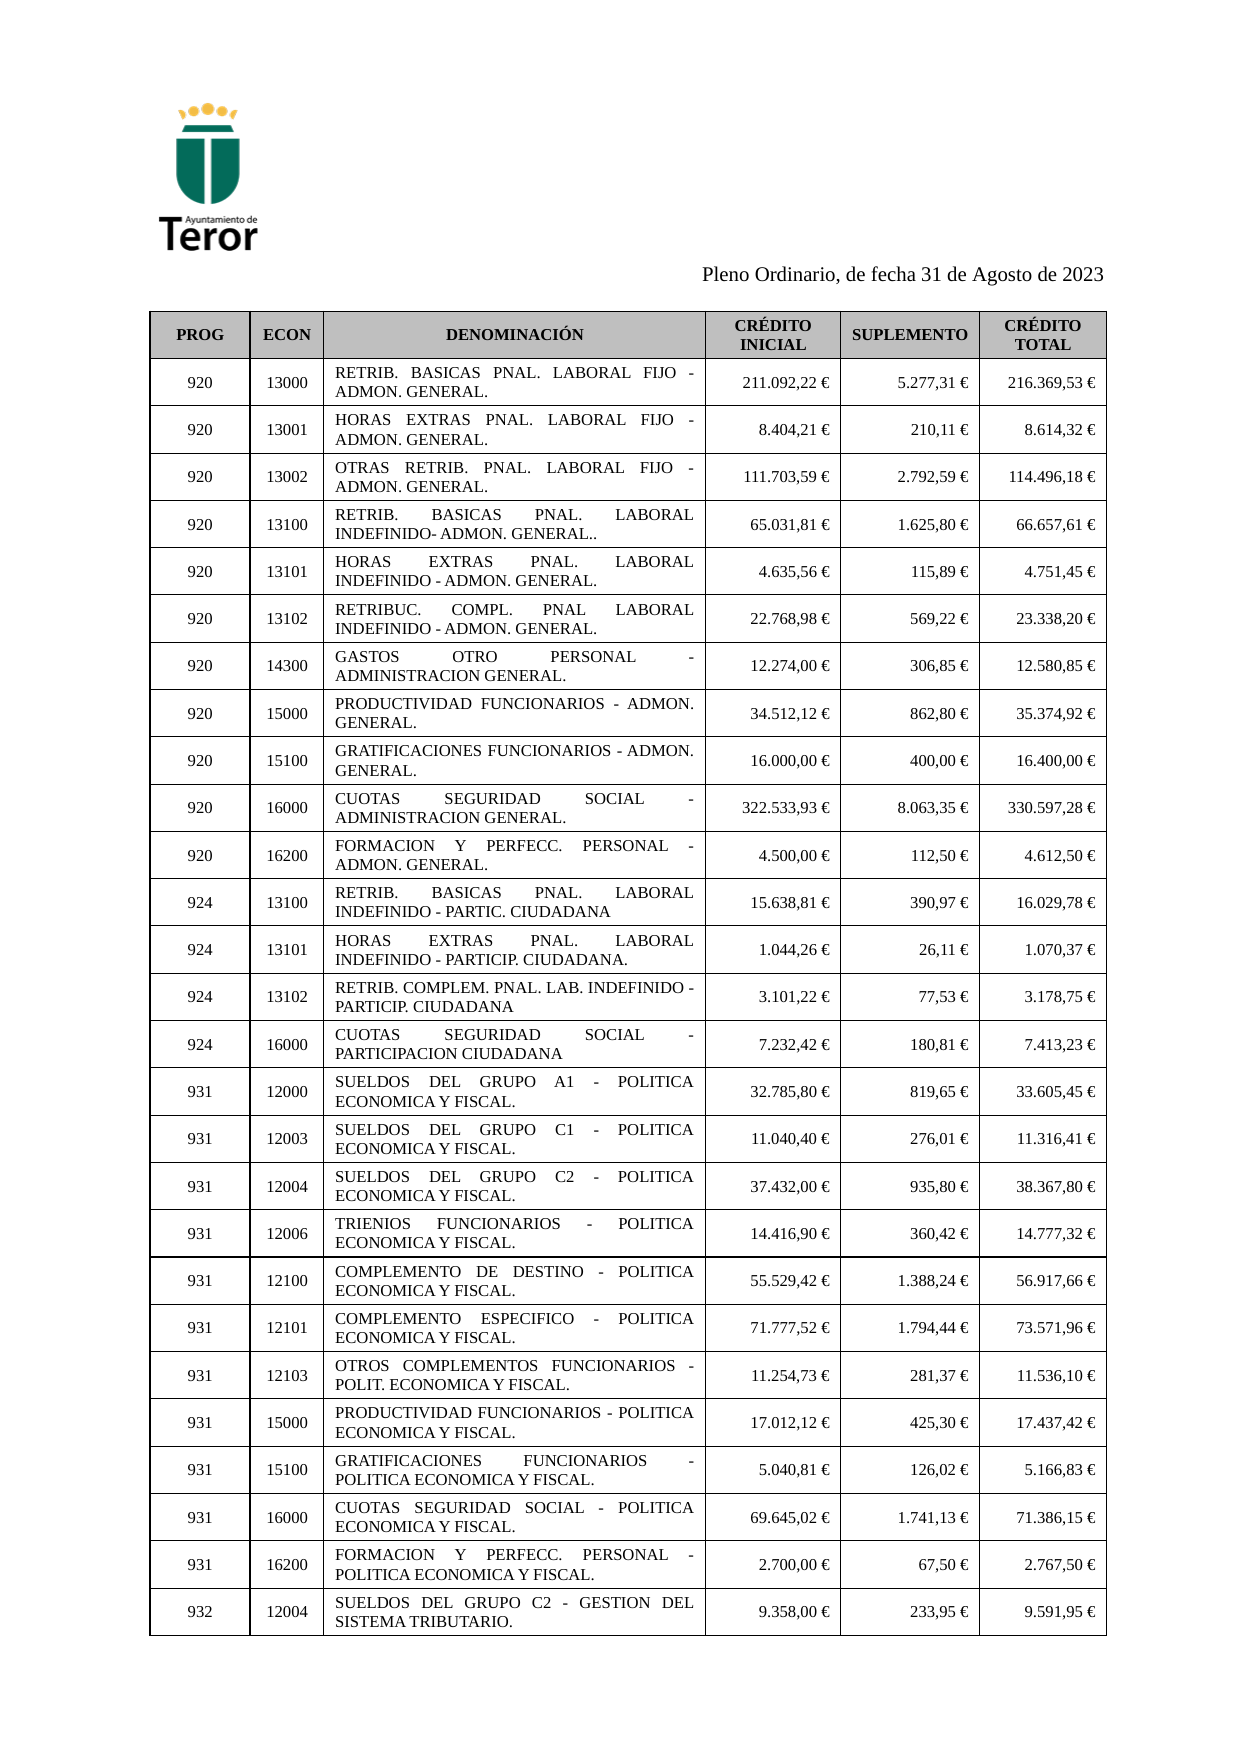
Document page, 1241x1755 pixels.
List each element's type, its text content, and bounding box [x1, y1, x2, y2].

table_cell 4.751,45 € [980, 548, 1106, 594]
table_cell 924 [151, 879, 249, 925]
table_cell 16000 [251, 1494, 323, 1540]
table_cell RETRIB. COMPLEM. PNAL. LAB. INDEFINIDO - PARTICIP. CIUDADANA [324, 974, 705, 1020]
table_cell 114.496,18 € [980, 454, 1106, 500]
table_cell 16.000,00 € [706, 737, 840, 783]
table_cell 66.657,61 € [980, 501, 1106, 547]
table_cell 931 [151, 1352, 249, 1398]
table_cell 1.388,24 € [841, 1258, 979, 1304]
table_cell 23.338,20 € [980, 595, 1106, 642]
table_cell 920 [151, 548, 249, 594]
table_cell 211.092,22 € [706, 359, 840, 405]
table_cell 32.785,80 € [706, 1068, 840, 1114]
table_cell 4.500,00 € [706, 832, 840, 878]
table_cell 1.625,80 € [841, 501, 979, 547]
table_cell 920 [151, 832, 249, 878]
table_cell 12103 [251, 1352, 323, 1398]
table_cell 34.512,12 € [706, 690, 840, 736]
table_cell CUOTAS SEGURIDAD SOCIAL - POLITICA ECONOMICA Y FISCAL. [324, 1494, 705, 1540]
table_cell 12004 [251, 1589, 323, 1635]
table_cell 14.777,32 € [980, 1210, 1106, 1256]
table_cell 931 [151, 1305, 249, 1351]
table_cell 13101 [251, 548, 323, 594]
table_cell 8.063,35 € [841, 785, 979, 831]
table_cell 4.612,50 € [980, 832, 1106, 878]
table_cell 2.792,59 € [841, 454, 979, 500]
table_cell 12100 [251, 1258, 323, 1304]
table_cell 7.232,42 € [706, 1021, 840, 1067]
table_cell 330.597,28 € [980, 785, 1106, 831]
table_cell OTRAS RETRIB. PNAL. LABORAL FIJO - ADMON. GENERAL. [324, 454, 705, 500]
table_header DENOMINACIÓN [324, 312, 705, 358]
table_cell 16.029,78 € [980, 879, 1106, 925]
table_cell 14300 [251, 643, 323, 689]
table_cell 2.767,50 € [980, 1541, 1106, 1587]
table_cell 924 [151, 1021, 249, 1067]
table_cell 281,37 € [841, 1352, 979, 1398]
table_cell 5.166,83 € [980, 1447, 1106, 1493]
table_header ECON [251, 312, 323, 358]
table_cell 115,89 € [841, 548, 979, 594]
table_cell 13102 [251, 595, 323, 642]
table_cell RETRIBUC. COMPL. PNAL LABORAL INDEFINIDO - ADMON. GENERAL. [324, 595, 705, 642]
table_cell 37.432,00 € [706, 1163, 840, 1209]
table_cell 360,42 € [841, 1210, 979, 1256]
table_cell 22.768,98 € [706, 595, 840, 642]
table_cell 9.358,00 € [706, 1589, 840, 1635]
table_cell 12004 [251, 1163, 323, 1209]
table_cell 920 [151, 643, 249, 689]
table_cell 3.178,75 € [980, 974, 1106, 1020]
table_cell 935,80 € [841, 1163, 979, 1209]
table_cell 931 [151, 1116, 249, 1162]
table_header PROG [151, 312, 249, 358]
table_cell 65.031,81 € [706, 501, 840, 547]
table_cell 17.437,42 € [980, 1399, 1106, 1446]
table_cell 15000 [251, 690, 323, 736]
table_cell 12.274,00 € [706, 643, 840, 689]
table_cell 112,50 € [841, 832, 979, 878]
table_cell 15100 [251, 1447, 323, 1493]
table_cell 931 [151, 1447, 249, 1493]
table_cell 17.012,12 € [706, 1399, 840, 1446]
table_cell 920 [151, 501, 249, 547]
table_cell 1.070,37 € [980, 926, 1106, 973]
table_header SUPLEMENTO [841, 312, 979, 358]
table_header CRÉDITO INICIAL [706, 312, 840, 358]
table_cell 425,30 € [841, 1399, 979, 1446]
table_cell 13000 [251, 359, 323, 405]
table_cell 819,65 € [841, 1068, 979, 1114]
table_cell 126,02 € [841, 1447, 979, 1493]
table_cell 306,85 € [841, 643, 979, 689]
table_cell 13100 [251, 501, 323, 547]
table_cell 1.741,13 € [841, 1494, 979, 1540]
table_cell CUOTAS SEGURIDAD SOCIAL - ADMINISTRACION GENERAL. [324, 785, 705, 831]
table_cell 67,50 € [841, 1541, 979, 1587]
table_cell PRODUCTIVIDAD FUNCIONARIOS - POLITICA ECONOMICA Y FISCAL. [324, 1399, 705, 1446]
table_cell 569,22 € [841, 595, 979, 642]
table_cell HORAS EXTRAS PNAL. LABORAL INDEFINIDO - PARTICIP. CIUDADANA. [324, 926, 705, 973]
table_cell 920 [151, 454, 249, 500]
table_cell 69.645,02 € [706, 1494, 840, 1540]
table_cell 15000 [251, 1399, 323, 1446]
table_cell 13001 [251, 406, 323, 452]
table_cell RETRIB. BASICAS PNAL. LABORAL FIJO - ADMON. GENERAL. [324, 359, 705, 405]
table_cell 8.614,32 € [980, 406, 1106, 452]
table_cell COMPLEMENTO ESPECIFICO - POLITICA ECONOMICA Y FISCAL. [324, 1305, 705, 1351]
table_cell 16.400,00 € [980, 737, 1106, 783]
table_cell 931 [151, 1541, 249, 1587]
table_cell 920 [151, 690, 249, 736]
table_cell 11.040,40 € [706, 1116, 840, 1162]
table_cell HORAS EXTRAS PNAL. LABORAL INDEFINIDO - ADMON. GENERAL. [324, 548, 705, 594]
table_cell 11.316,41 € [980, 1116, 1106, 1162]
table_cell GASTOS OTRO PERSONAL - ADMINISTRACION GENERAL. [324, 643, 705, 689]
table_cell 920 [151, 737, 249, 783]
table_cell 920 [151, 595, 249, 642]
table_cell 210,11 € [841, 406, 979, 452]
table_cell 7.413,23 € [980, 1021, 1106, 1067]
table_cell 5.040,81 € [706, 1447, 840, 1493]
table_cell 11.254,73 € [706, 1352, 840, 1398]
table_cell 400,00 € [841, 737, 979, 783]
table_cell 77,53 € [841, 974, 979, 1020]
table_cell 9.591,95 € [980, 1589, 1106, 1635]
table_cell 2.700,00 € [706, 1541, 840, 1587]
table_cell 11.536,10 € [980, 1352, 1106, 1398]
table_cell SUELDOS DEL GRUPO A1 - POLITICA ECONOMICA Y FISCAL. [324, 1068, 705, 1114]
table_cell FORMACION Y PERFECC. PERSONAL - POLITICA ECONOMICA Y FISCAL. [324, 1541, 705, 1587]
table_cell 12006 [251, 1210, 323, 1256]
table_cell 924 [151, 974, 249, 1020]
table_cell 16000 [251, 785, 323, 831]
table_cell 12000 [251, 1068, 323, 1114]
table_cell 55.529,42 € [706, 1258, 840, 1304]
table_cell 15.638,81 € [706, 879, 840, 925]
table_cell 35.374,92 € [980, 690, 1106, 736]
table_cell 931 [151, 1258, 249, 1304]
table_cell 13101 [251, 926, 323, 973]
table_cell 15100 [251, 737, 323, 783]
table_cell 920 [151, 406, 249, 452]
table_cell 12.580,85 € [980, 643, 1106, 689]
table_cell 390,97 € [841, 879, 979, 925]
table_cell 3.101,22 € [706, 974, 840, 1020]
table_cell 12003 [251, 1116, 323, 1162]
table_cell 924 [151, 926, 249, 973]
table_cell 216.369,53 € [980, 359, 1106, 405]
table_cell 13002 [251, 454, 323, 500]
table_header CRÉDITO TOTAL [980, 312, 1106, 358]
table_cell 56.917,66 € [980, 1258, 1106, 1304]
table_cell COMPLEMENTO DE DESTINO - POLITICA ECONOMICA Y FISCAL. [324, 1258, 705, 1304]
table_cell 13100 [251, 879, 323, 925]
table_cell 71.386,15 € [980, 1494, 1106, 1540]
table_cell 16000 [251, 1021, 323, 1067]
table_cell 12101 [251, 1305, 323, 1351]
table_cell 931 [151, 1068, 249, 1114]
table_cell 1.794,44 € [841, 1305, 979, 1351]
table_cell OTROS COMPLEMENTOS FUNCIONARIOS - POLIT. ECONOMICA Y FISCAL. [324, 1352, 705, 1398]
table_cell SUELDOS DEL GRUPO C2 - POLITICA ECONOMICA Y FISCAL. [324, 1163, 705, 1209]
table_cell 931 [151, 1210, 249, 1256]
table_cell 14.416,90 € [706, 1210, 840, 1256]
table_cell 13102 [251, 974, 323, 1020]
table_cell 16200 [251, 1541, 323, 1587]
table_cell 111.703,59 € [706, 454, 840, 500]
table_cell 180,81 € [841, 1021, 979, 1067]
table_cell 4.635,56 € [706, 548, 840, 594]
table_cell 1.044,26 € [706, 926, 840, 973]
table_cell 920 [151, 359, 249, 405]
table_cell GRATIFICACIONES FUNCIONARIOS - ADMON. GENERAL. [324, 737, 705, 783]
table_cell GRATIFICACIONES FUNCIONARIOS - POLITICA ECONOMICA Y FISCAL. [324, 1447, 705, 1493]
table_cell RETRIB. BASICAS PNAL. LABORAL INDEFINIDO - PARTIC. CIUDADANA [324, 879, 705, 925]
table_cell 233,95 € [841, 1589, 979, 1635]
table_cell TRIENIOS FUNCIONARIOS - POLITICA ECONOMICA Y FISCAL. [324, 1210, 705, 1256]
table_cell 16200 [251, 832, 323, 878]
table_cell 5.277,31 € [841, 359, 979, 405]
table_cell 73.571,96 € [980, 1305, 1106, 1351]
table_cell 33.605,45 € [980, 1068, 1106, 1114]
table_cell 71.777,52 € [706, 1305, 840, 1351]
table_cell 931 [151, 1399, 249, 1446]
table_cell FORMACION Y PERFECC. PERSONAL - ADMON. GENERAL. [324, 832, 705, 878]
table_cell CUOTAS SEGURIDAD SOCIAL - PARTICIPACION CIUDADANA [324, 1021, 705, 1067]
table_cell HORAS EXTRAS PNAL. LABORAL FIJO - ADMON. GENERAL. [324, 406, 705, 452]
table_cell 931 [151, 1494, 249, 1540]
table_cell 862,80 € [841, 690, 979, 736]
table_cell 38.367,80 € [980, 1163, 1106, 1209]
table_cell 920 [151, 785, 249, 831]
table_cell SUELDOS DEL GRUPO C1 - POLITICA ECONOMICA Y FISCAL. [324, 1116, 705, 1162]
table_cell SUELDOS DEL GRUPO C2 - GESTION DEL SISTEMA TRIBUTARIO. [324, 1589, 705, 1635]
table_cell RETRIB. BASICAS PNAL. LABORAL INDEFINIDO- ADMON. GENERAL.. [324, 501, 705, 547]
table_cell 8.404,21 € [706, 406, 840, 452]
table_cell 931 [151, 1163, 249, 1209]
table_cell 26,11 € [841, 926, 979, 973]
table_cell 276,01 € [841, 1116, 979, 1162]
table_cell 322.533,93 € [706, 785, 840, 831]
table_cell PRODUCTIVIDAD FUNCIONARIOS - ADMON. GENERAL. [324, 690, 705, 736]
table_cell 932 [151, 1589, 249, 1635]
